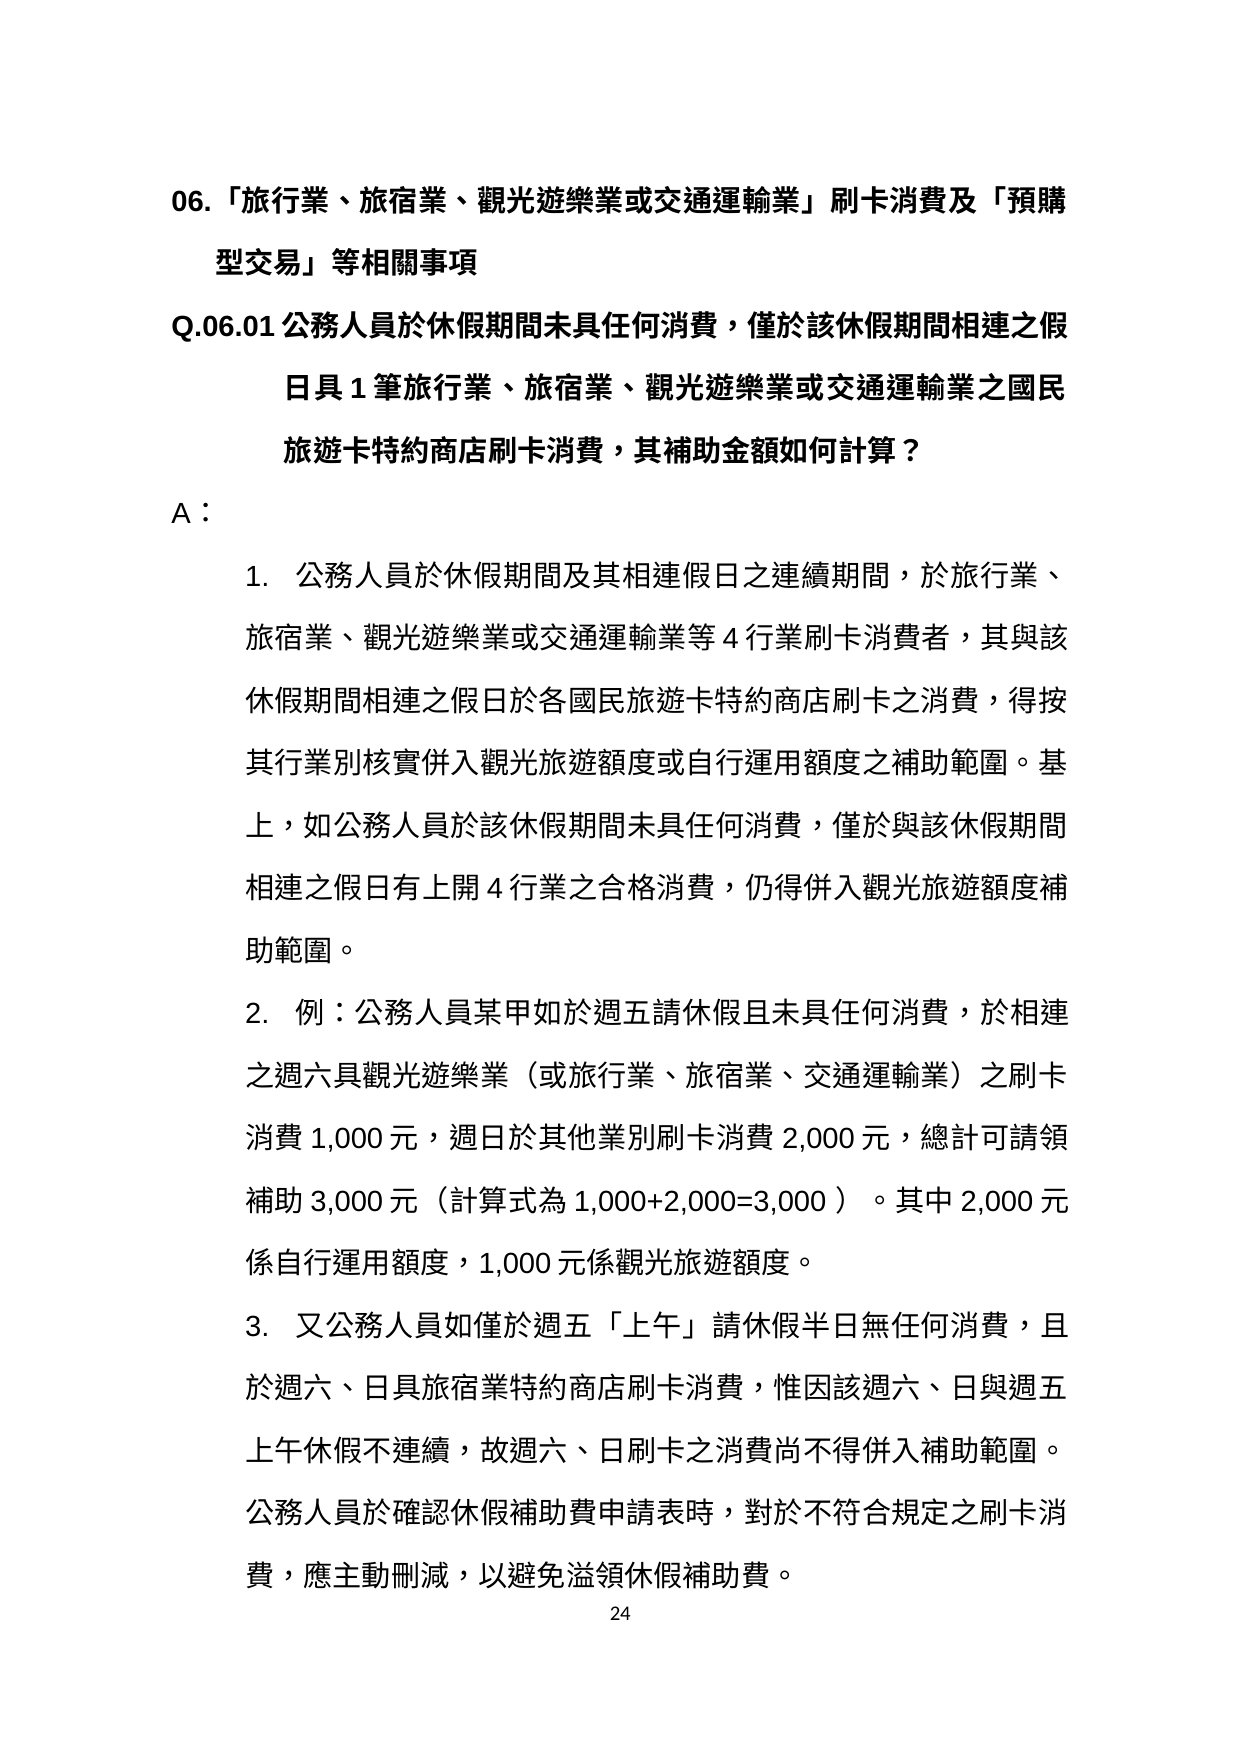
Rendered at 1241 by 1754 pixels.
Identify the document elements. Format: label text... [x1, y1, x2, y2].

list 又公務人員如僅於週五「上午」請休假半日無任何消費，且於週六、日具旅宿業特約商店刷卡消費，惟因該週六、日與週五上午休假不連續，故週六、日刷卡之消費尚不得併入補助範圍。公務人員於確認休假補助費申請表時，對於不符合規定之刷卡消費，應主動刪減，以避免溢領休假補助費。 [245, 1282, 1069, 1594]
text A： [171, 469, 1069, 532]
text Q.06.01公務人員於休假期間未具任何消費，僅於該休假期間相連之假日具1筆旅行業、旅宿業、觀光遊樂業或交通運輸業之國民旅遊卡特約商店刷卡消費，其補助金額如何計算？ [171, 282, 1069, 469]
list 公務人員於休假期間及其相連假日之連續期間，於旅行業、旅宿業、觀光遊樂業或交通運輸業等4行業刷卡消費者，其與該休假期間相連之假日於各國民旅遊卡特約商店刷卡之消費，得按其行業別核實併入觀光旅遊額度或自行運用額度之補助範圍。基上，如公務人員於該休假期間未具任何消費，僅於與該休假期間相連之假日有上開4行業之合格消費，仍得併入觀光旅遊額度補助範圍。 [245, 532, 1069, 969]
list 例：公務人員某甲如於週五請休假且未具任何消費，於相連之週六具觀光遊樂業（或旅行業、旅宿業、交通運輸業）之刷卡消費1,000元，週日於其他業別刷卡消費2,000元，總計可請領補助3,000元（計算式為1,000+2,000=3,000 ）。其中2,000元係自行運用額度，1,000元係觀光旅遊額度。 [245, 969, 1069, 1282]
text 06.「旅行業、旅宿業、觀光遊樂業或交通運輸業」刷卡消費及「預購型交易」等相關事項 [171, 157, 1069, 282]
